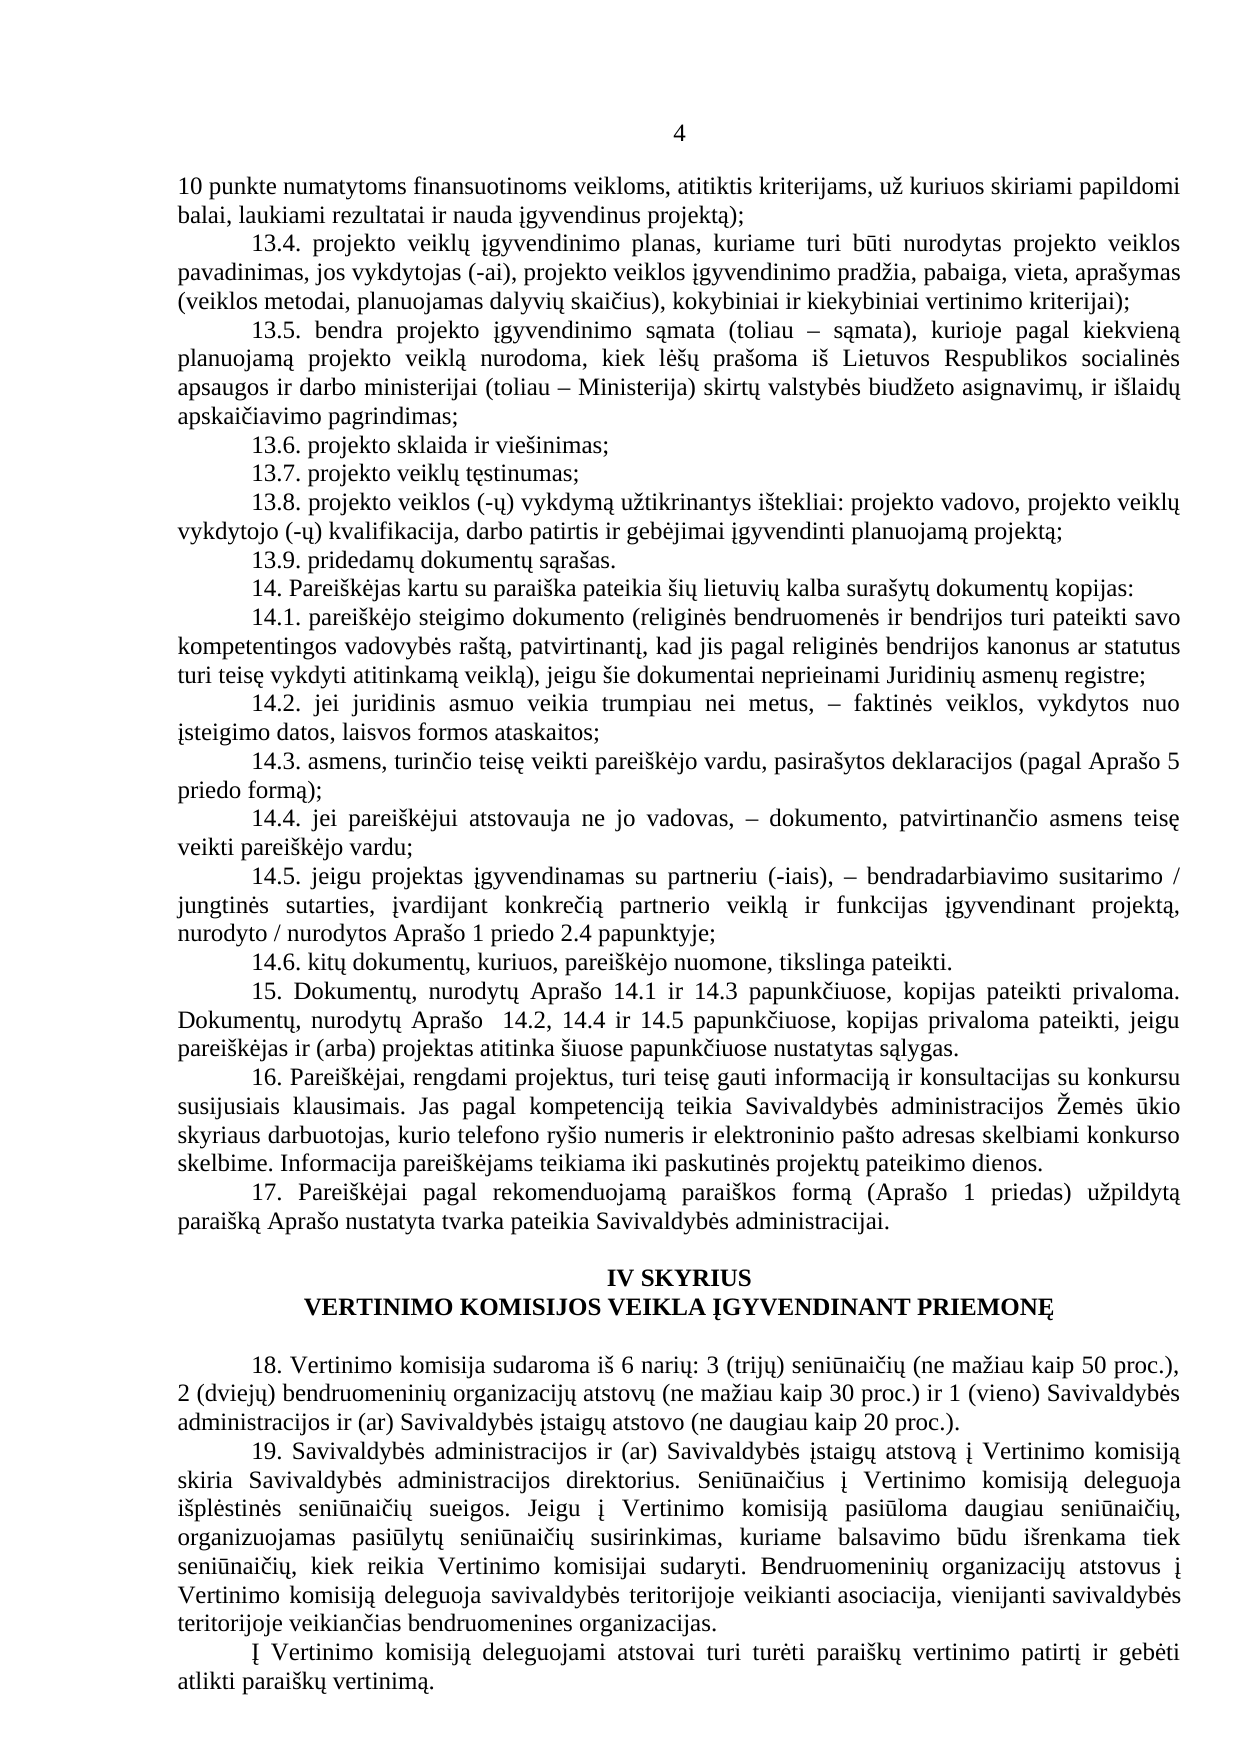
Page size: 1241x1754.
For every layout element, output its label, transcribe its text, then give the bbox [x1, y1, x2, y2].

text 19. Savivaldybės administracijos ir (ar) Savivaldybės įstaigų atstovą į Vertinimo komisiją skiria Savivaldybės administracijos direktorius. Seniūnaičius į Vertinimo komisiją deleguoja išplėstinės seniūnaičių sueigos. Jeigu į Vertinimo komisiją pasiūloma daugiau seniūnaičių, organizuojamas pasiūlytų seniūnaičių susirinkimas, kuriame balsavimo būdu išrenkama tiek seniūnaičių, kiek reikia Vertinimo komisijai sudaryti. Bendruomeninių organizacijų atstovus į Vertinimo komisiją deleguoja savivaldybės teritorijoje veikianti asociacija, vienijanti savivaldybės teritorijoje veikiančias bendruomenines organizacijas. [177, 1436, 1181, 1637]
text 14.1. pareiškėjo steigimo dokumento (religinės bendruomenės ir bendrijos turi pateikti savo kompetentingos vadovybės raštą, patvirtinantį, kad jis pagal religinės bendrijos kanonus ar statutus turi teisę vykdyti atitinkamą veiklą), jeigu šie dokumentai neprieinami Juridinių asmenų registre; [177, 602, 1181, 688]
text 10 punkte numatytoms finansuotinoms veikloms, atitiktis kriterijams, už kuriuos skiriami papildomi balai, laukiami rezultatai ir nauda įgyvendinus projektą); [177, 171, 1181, 228]
text 13.5. bendra projekto įgyvendinimo sąmata (toliau – sąmata), kurioje pagal kiekvieną planuojamą projekto veiklą nurodoma, kiek lėšų prašoma iš Lietuvos Respublikos socialinės apsaugos ir darbo ministerijai (toliau – Ministerija) skirtų valstybės biudžeto asignavimų, ir išlaidų apskaičiavimo pagrindimas; [177, 315, 1181, 430]
text 18. Vertinimo komisija sudaroma iš 6 narių: 3 (trijų) seniūnaičių (ne mažiau kaip 50 proc.), 2 (dviejų) bendruomeninių organizacijų atstovų (ne mažiau kaip 30 proc.) ir 1 (vieno) Savivaldybės administracijos ir (ar) Savivaldybės įstaigų atstovo (ne daugiau kaip 20 proc.). [177, 1350, 1181, 1436]
text Į Vertinimo komisiją deleguojami atstovai turi turėti paraiškų vertinimo patirtį ir gebėti atlikti paraiškų vertinimą. [177, 1637, 1181, 1695]
text VERTINIMO KOMISIJOS VEIKLA ĮGYVENDINANT PRIEMONĘ [177, 1292, 1181, 1321]
text 13.4. projekto veiklų įgyvendinimo planas, kuriame turi būti nurodytas projekto veiklos pavadinimas, jos vykdytojas (-ai), projekto veiklos įgyvendinimo pradžia, pabaiga, vieta, aprašymas (veiklos metodai, planuojamas dalyvių skaičius), kokybiniai ir kiekybiniai vertinimo kriterijai); [177, 228, 1181, 315]
text 14.4. jei pareiškėjui atstovauja ne jo vadovas, – dokumento, patvirtinančio asmens teisę veikti pareiškėjo vardu; [177, 803, 1181, 861]
text 13.8. projekto veiklos (-ų) vykdymą užtikrinantys ištekliai: projekto vadovo, projekto veiklų vykdytojo (-ų) kvalifikacija, darbo patirtis ir gebėjimai įgyvendinti planuojamą projektą; [177, 487, 1181, 545]
text 13.7. projekto veiklų tęstinumas; [177, 458, 1181, 487]
text 14.5. jeigu projektas įgyvendinamas su partneriu (-iais), – bendradarbiavimo susitarimo / jungtinės sutarties, įvardijant konkrečią partnerio veiklą ir funkcijas įgyvendinant projektą, nurodyto / nurodytos Aprašo 1 priedo 2.4 papunktyje; [177, 861, 1181, 947]
text 15. Dokumentų, nurodytų Aprašo 14.1 ir 14.3 papunkčiuose, kopijas pateikti privaloma. Dokumentų, nurodytų Aprašo 14.2, 14.4 ir 14.5 papunkčiuose, kopijas privaloma pateikti, jeigu pareiškėjas ir (arba) projektas atitinka šiuose papunkčiuose nustatytas sąlygas. [177, 976, 1181, 1062]
text 14. Pareiškėjas kartu su paraiška pateikia šių lietuvių kalba surašytų dokumentų kopijas: [177, 573, 1181, 602]
text 14.3. asmens, turinčio teisę veikti pareiškėjo vardu, pasirašytos deklaracijos (pagal Aprašo 5 priedo formą); [177, 746, 1181, 803]
text 13.6. projekto sklaida ir viešinimas; [177, 430, 1181, 458]
text 16. Pareiškėjai, rengdami projektus, turi teisę gauti informaciją ir konsultacijas su konkursu susijusiais klausimais. Jas pagal kompetenciją teikia Savivaldybės administracijos Žemės ūkio skyriaus darbuotojas, kurio telefono ryšio numeris ir elektroninio pašto adresas skelbiami konkurso skelbime. Informacija pareiškėjams teikiama iki paskutinės projektų pateikimo dienos. [177, 1062, 1181, 1177]
text 14.2. jei juridinis asmuo veikia trumpiau nei metus, – faktinės veiklos, vykdytos nuo įsteigimo datos, laisvos formos ataskaitos; [177, 688, 1181, 746]
text 13.9. pridedamų dokumentų sąrašas. [177, 545, 1181, 573]
text IV SKYRIUS [177, 1263, 1181, 1292]
text 17. Pareiškėjai pagal rekomenduojamą paraiškos formą (Aprašo 1 priedas) užpildytą paraišką Aprašo nustatyta tvarka pateikia Savivaldybės administracijai. [177, 1177, 1181, 1235]
text 14.6. kitų dokumentų, kuriuos, pareiškėjo nuomone, tikslinga pateikti. [177, 947, 1181, 976]
